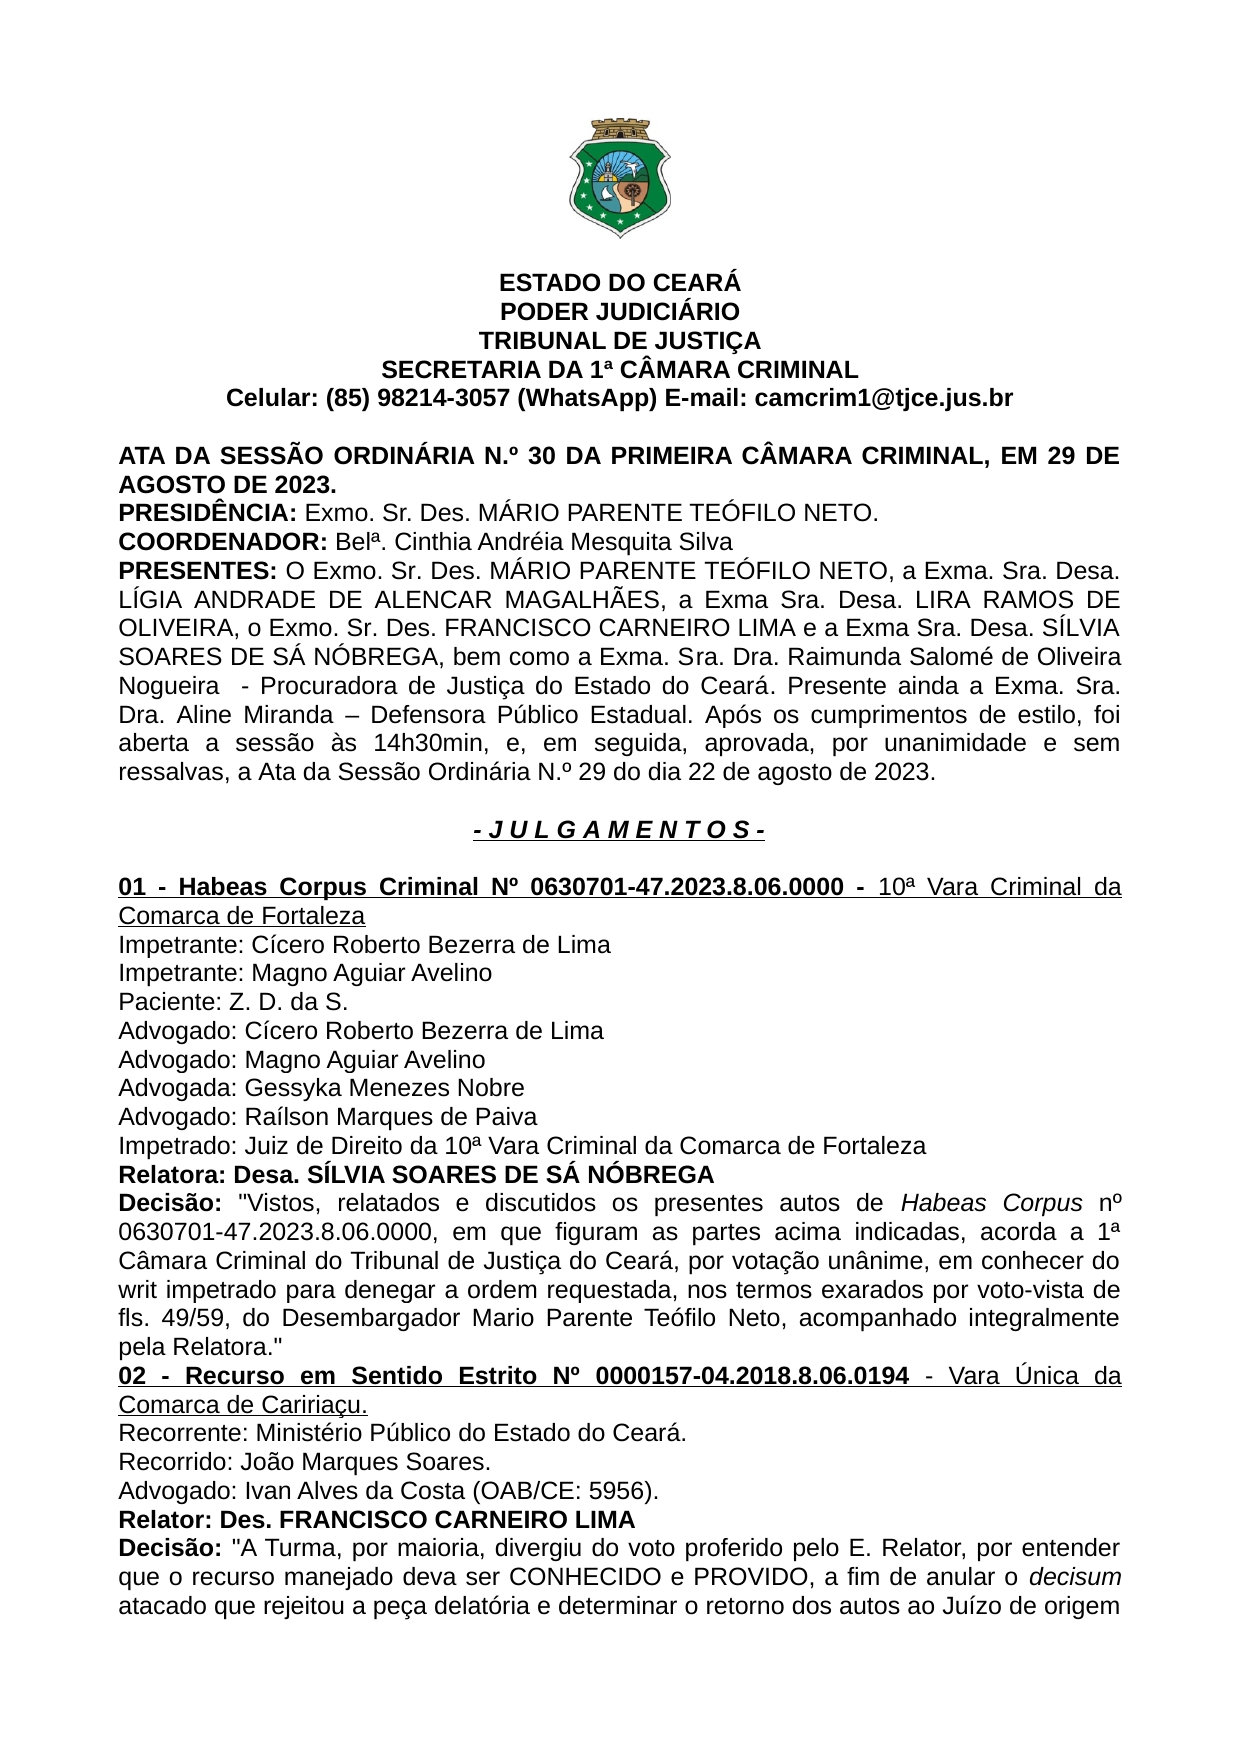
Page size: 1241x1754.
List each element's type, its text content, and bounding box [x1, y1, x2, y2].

text Decisão: "A Turma, por maioria, divergiu do voto proferido pelo E. Relator, por entender que o recurso manejado deva ser CONHECIDO e PROVIDO, a fim de anular o decisum atacado que rejeitou a peça delatória e determinar o retorno dos autos ao Juízo de origem [118, 1533, 1122, 1619]
text Advogado: Magno Aguiar Avelino [118, 1044, 1122, 1073]
text - J U L G A M E N T O S - [118, 814, 1122, 843]
text COORDENADOR: Belª. Cinthia Andréia Mesquita Silva [118, 527, 1122, 556]
text Decisão: "Vistos, relatados e discutidos os presentes autos de Habeas Corpus nº 0630701-47.2023.8.06.0000, em que figuram as partes acima indicadas, acorda a 1ª Câmara Criminal do Tribunal de Justiça do Ceará, por votação unânime, em conhecer do writ impetrado para denegar a ordem requestada, nos termos exarados por voto-vista de fls. 49/59, do Desembargador Mario Parente Teófilo Neto, acompanhado integralmente pela Relatora." [118, 1188, 1122, 1361]
text Celular: (85) 98214-3057 (WhatsApp) E-mail: camcrim1@tjce.jus.br [118, 383, 1122, 412]
text Impetrante: Magno Aguiar Avelino [118, 958, 1122, 987]
text Paciente: Z. D. da S. [118, 987, 1122, 1016]
text ESTADO DO CEARÁ [118, 268, 1122, 297]
text 01 - Habeas Corpus Criminal Nº 0630701-47.2023.8.06.0000 - 10ª Vara Criminal da [118, 872, 1122, 897]
text Recorrido: João Marques Soares. [118, 1447, 1122, 1476]
text 02 - Recurso em Sentido Estrito Nº 0000157-04.2018.8.06.0194 - Vara Única da [118, 1361, 1122, 1386]
text Impetrado: Juiz de Direito da 10ª Vara Criminal da Comarca de Fortaleza [118, 1131, 1122, 1159]
text PRESIDÊNCIA: Exmo. Sr. Des. MÁRIO PARENTE TEÓFILO NETO. [118, 498, 1122, 527]
text Impetrante: Cícero Roberto Bezerra de Lima [118, 929, 1122, 958]
text SECRETARIA DA 1ª CÂMARA CRIMINAL [118, 354, 1122, 383]
text PRESENTES: O Exmo. Sr. Des. MÁRIO PARENTE TEÓFILO NETO, a Exma. Sra. Desa. LÍGIA ANDRADE DE ALENCAR MAGALHÃES, a Exma Sra. Desa. LIRA RAMOS DE OLIVEIRA, o Exmo. Sr. Des. FRANCISCO CARNEIRO LIMA e a Exma Sra. Desa. SÍLVIA SOARES DE SÁ NÓBREGA, bem como a Exma. Sra. Dra. Raimunda Salomé de Oliveira Nogueira - Procuradora de Justiça do Estado do Ceará. Presente ainda a Exma. Sra. Dra. Aline Miranda – Defensora Público Estadual. Após os cumprimentos de estilo, foi aberta a sessão às 14h30min, e, em seguida, aprovada, por unanimidade e sem ressalvas, a Ata da Sessão Ordinária N.º 29 do dia 22 de agosto de 2023. [118, 556, 1122, 786]
text Advogada: Gessyka Menezes Nobre [118, 1073, 1122, 1102]
text PODER JUDICIÁRIO [118, 297, 1122, 326]
text Advogado: Cícero Roberto Bezerra de Lima [118, 1016, 1122, 1044]
text Recorrente: Ministério Público do Estado do Ceará. [118, 1418, 1122, 1447]
text ATA DA SESSÃO ORDINÁRIA N.º 30 DA PRIMEIRA CÂMARA CRIMINAL, EM 29 DE AGOSTO DE 2023. [118, 441, 1122, 498]
text Advogado: Raílson Marques de Paiva [118, 1102, 1122, 1131]
text Relator: Des. FRANCISCO CARNEIRO LIMA [118, 1504, 1122, 1533]
text TRIBUNAL DE JUSTIÇA [118, 326, 1122, 354]
text Relatora: Desa. SÍLVIA SOARES DE SÁ NÓBREGA [118, 1159, 1122, 1188]
text Comarca de Fortaleza [118, 898, 1122, 929]
picture [569, 118, 671, 240]
text Advogado: Ivan Alves da Costa (OAB/CE: 5956). [118, 1476, 1122, 1504]
text Comarca de Caririaçu. [118, 1387, 1122, 1418]
